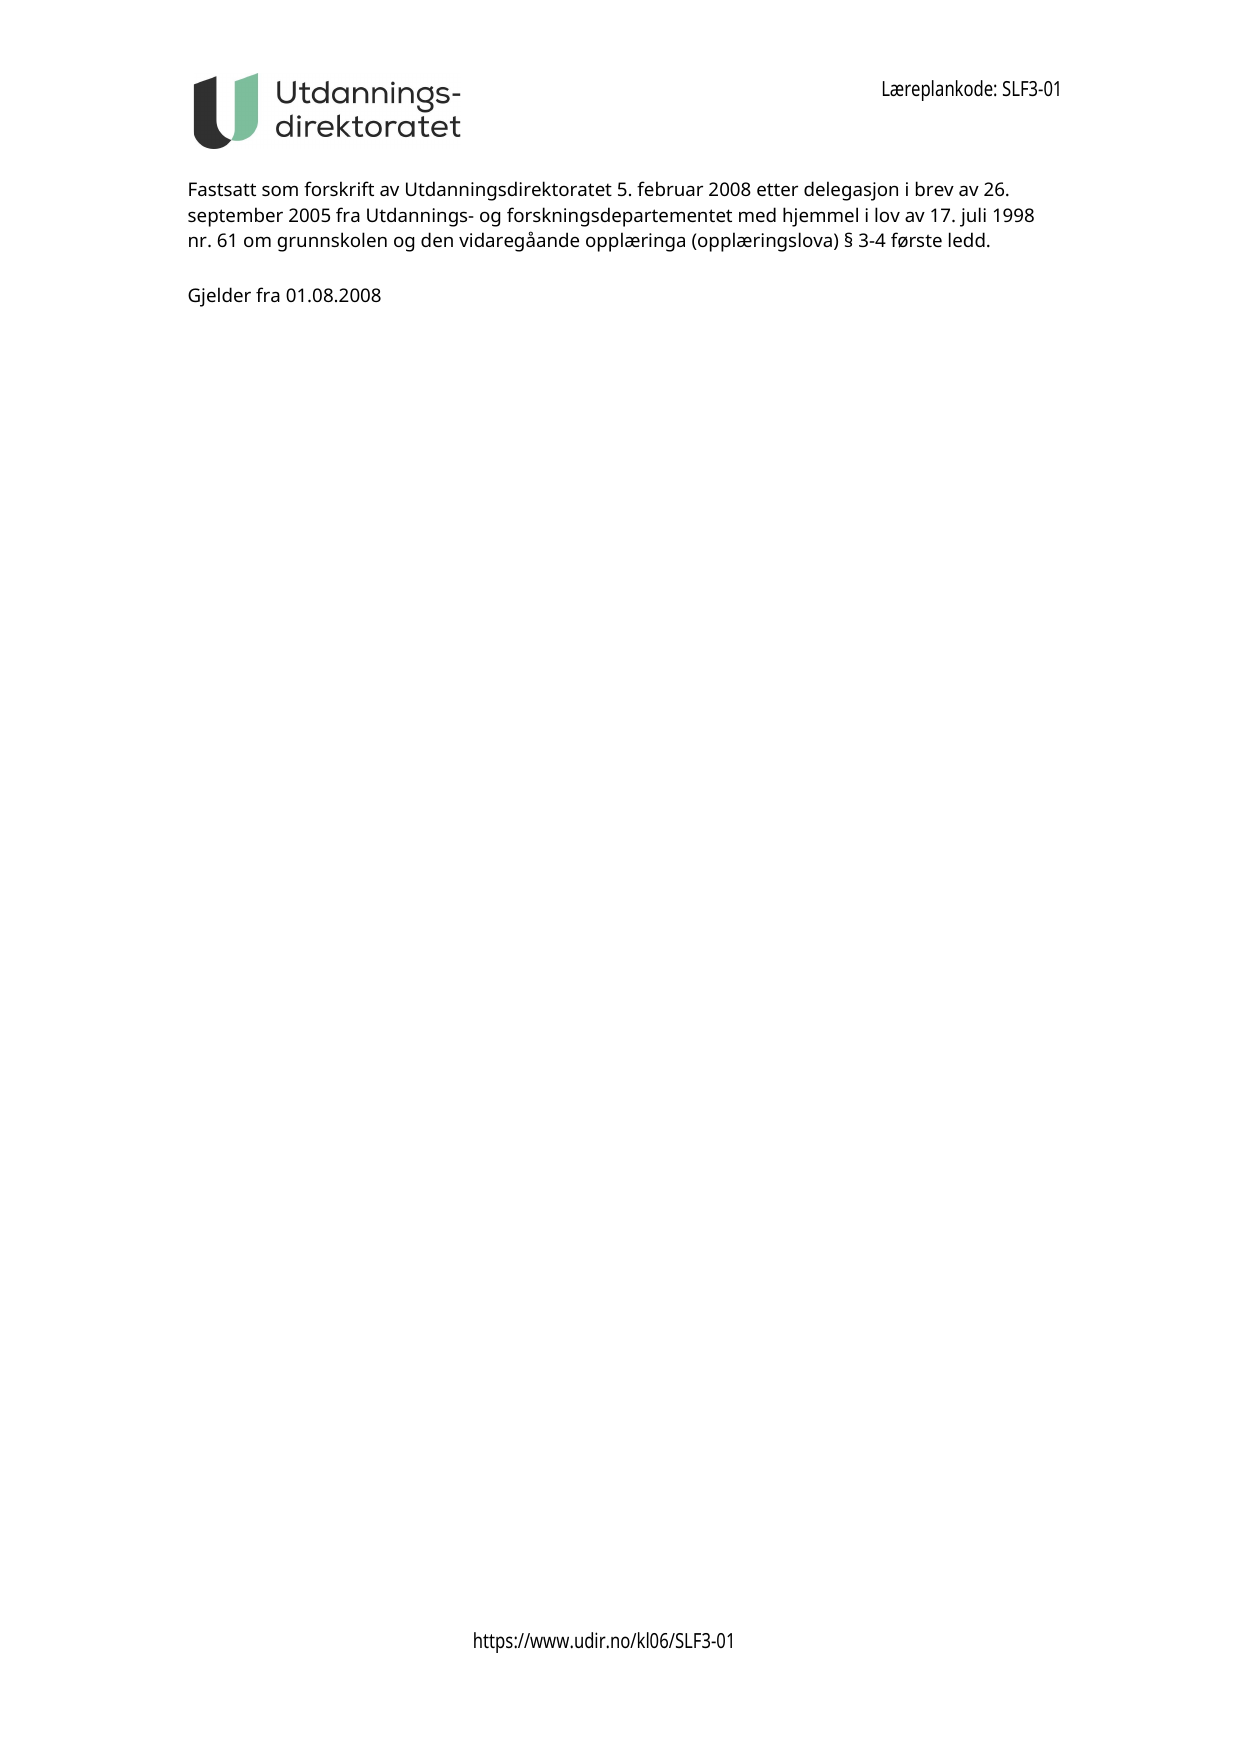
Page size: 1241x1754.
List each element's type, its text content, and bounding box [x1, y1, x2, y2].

text Gjelder fra 01.08.2008 [386, 282, 1053, 308]
picture [193, 73, 461, 149]
text Fastsatt som forskrift av Utdanningsdirektoratet 5. februar 2008 etter delegasjon i brev av 26. september 2005 fra Utdannings- og forskningsdepartementet med hjemmel i lov av 17. juli 1998 nr. 61 om grunnskolen og den vidaregåande opplæringa (opplæringslova) § 3-4 første ledd. [187, 176, 1053, 253]
